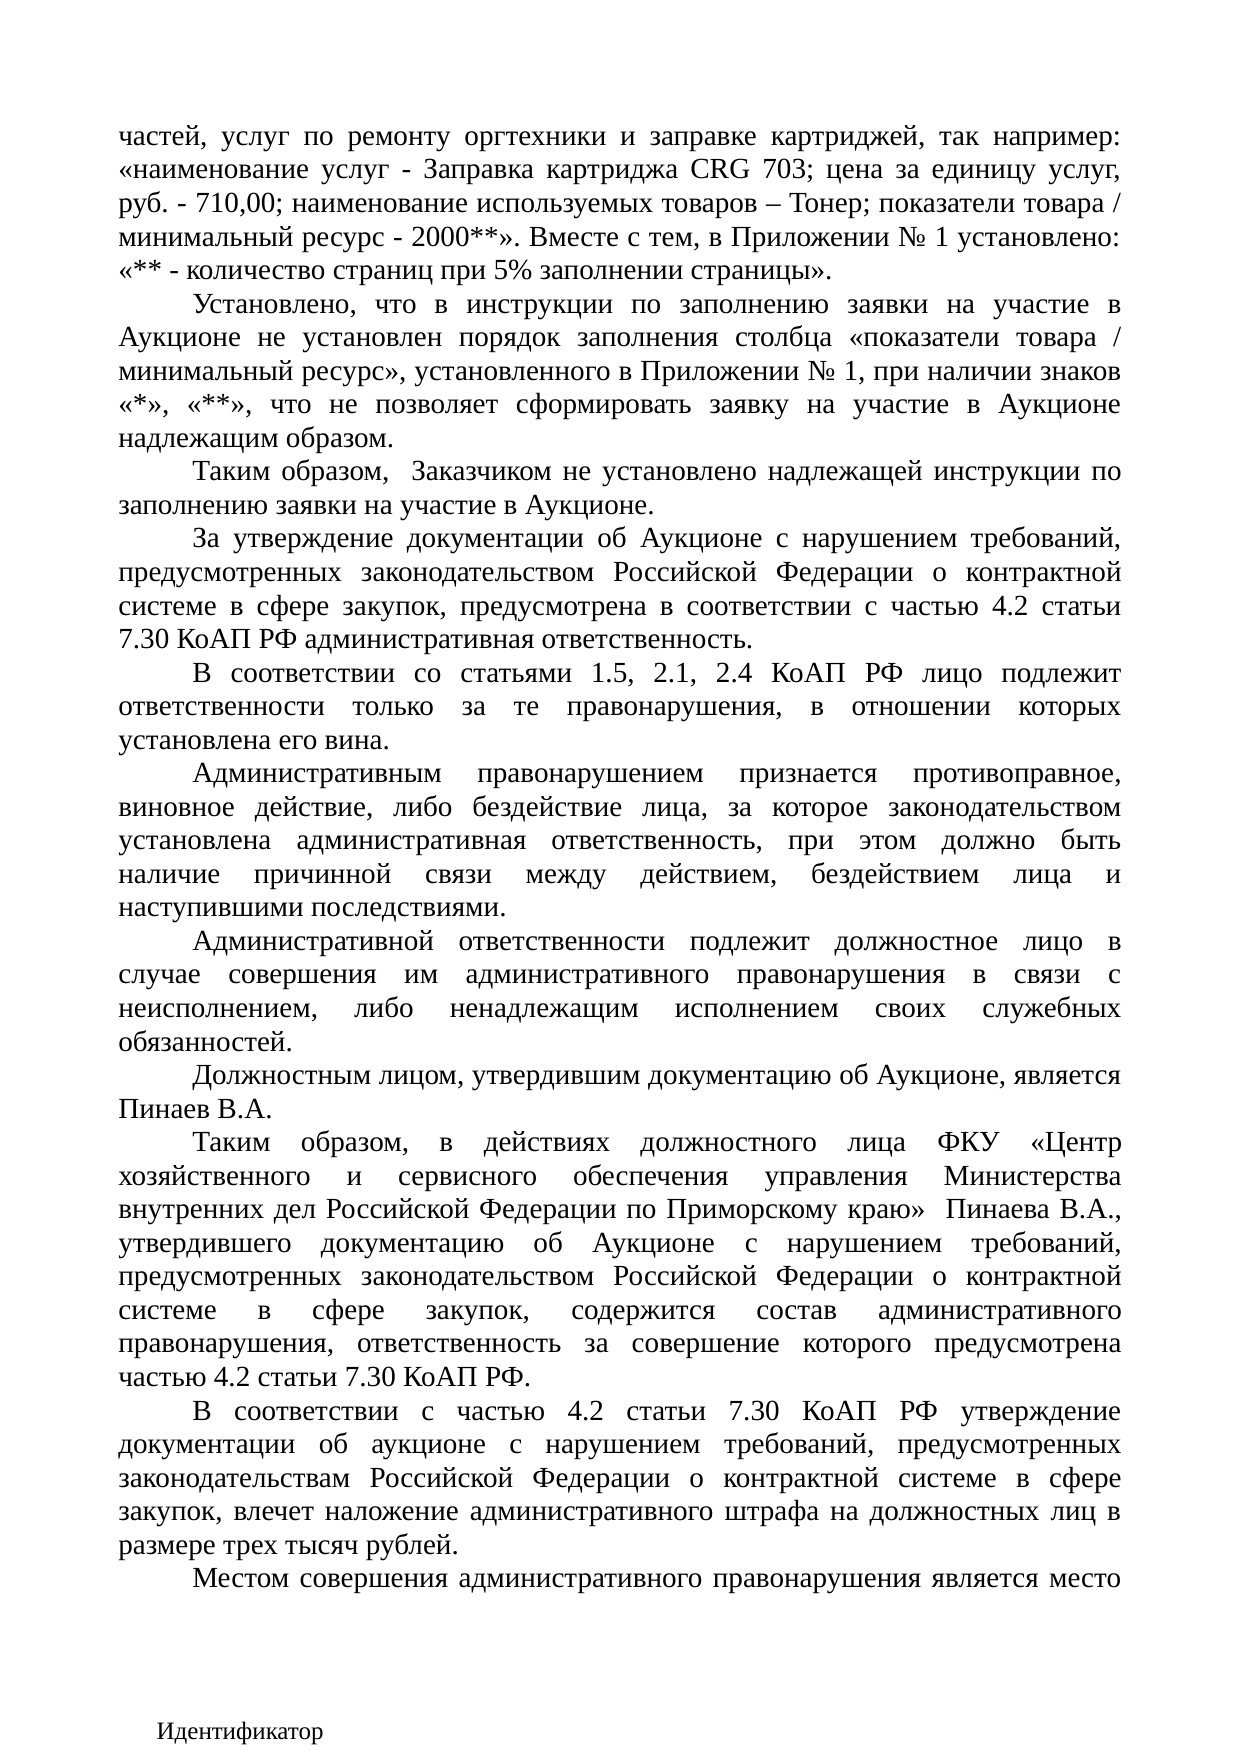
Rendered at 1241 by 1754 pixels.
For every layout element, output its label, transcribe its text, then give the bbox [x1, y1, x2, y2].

text Административным правонарушением признается противоправное, виновное действие, либо бездействие лица, за которое законодательством установлена административная ответственность, при этом должно быть наличие причинной связи между действием, бездействием лица и наступившими последствиями. [118, 755, 1122, 923]
text Таким образом, Заказчиком не установлено надлежащей инструкции по заполнению заявки на участие в Аукционе. [118, 453, 1122, 521]
text За утверждение документации об Аукционе с нарушением требований, предусмотренных законодательством Российской Федерации о контрактной системе в сфере закупок, предусмотрена в соответствии с частью 4.2 статьи 7.30 КоАП РФ административная ответственность. [118, 521, 1122, 655]
text В соответствии с частью 4.2 статьи 7.30 КоАП РФ утверждение документации об аукционе с нарушением требований, предусмотренных законодательствам Российской Федерации о контрактной системе в сфере закупок, влечет наложение административного штрафа на должностных лиц в размере трех тысяч рублей. [118, 1393, 1122, 1560]
text Административной ответственности подлежит должностное лицо в случае совершения им административного правонарушения в связи с неисполнением, либо ненадлежащим исполнением своих служебных обязанностей. [118, 923, 1122, 1057]
text В соответствии со статьями 1.5, 2.1, 2.4 КоАП РФ лицо подлежит ответственности только за те правонарушения, в отношении которых установлена его вина. [118, 655, 1122, 755]
text частей, услуг по ремонту оргтехники и заправке картриджей, так например: «наименование услуг - Заправка картриджа CRG 703; цена за единицу услуг, руб. - 710,00; наименование используемых товаров – Тонер; показатели товара / минимальный ресурс - 2000**». Вместе с тем, в Приложении № 1 установлено: «** - количество страниц при 5% заполнении страницы». [118, 118, 1122, 286]
text Установлено, что в инструкции по заполнению заявки на участие в Аукционе не установлен порядок заполнения столбца «показатели товара / минимальный ресурс», установленного в Приложении № 1, при наличии знаков «*», «**», что не позволяет сформировать заявку на участие в Аукционе надлежащим образом. [118, 286, 1122, 453]
text Местом совершения административного правонарушения является место [118, 1560, 1122, 1594]
text Должностным лицом, утвердившим документацию об Аукционе, является Пинаев В.А. [118, 1057, 1122, 1124]
text Таким образом, в действиях должностного лица ФКУ «Центр хозяйственного и сервисного обеспечения управления Министерства внутренних дел Российской Федерации по Приморскому краю» Пинаева В.А., утвердившего документацию об Аукционе с нарушением требований, предусмотренных законодательством Российской Федерации о контрактной системе в сфере закупок, содержится состав административного правонарушения, ответственность за совершение которого предусмотрена частью 4.2 статьи 7.30 КоАП РФ. [118, 1124, 1122, 1393]
